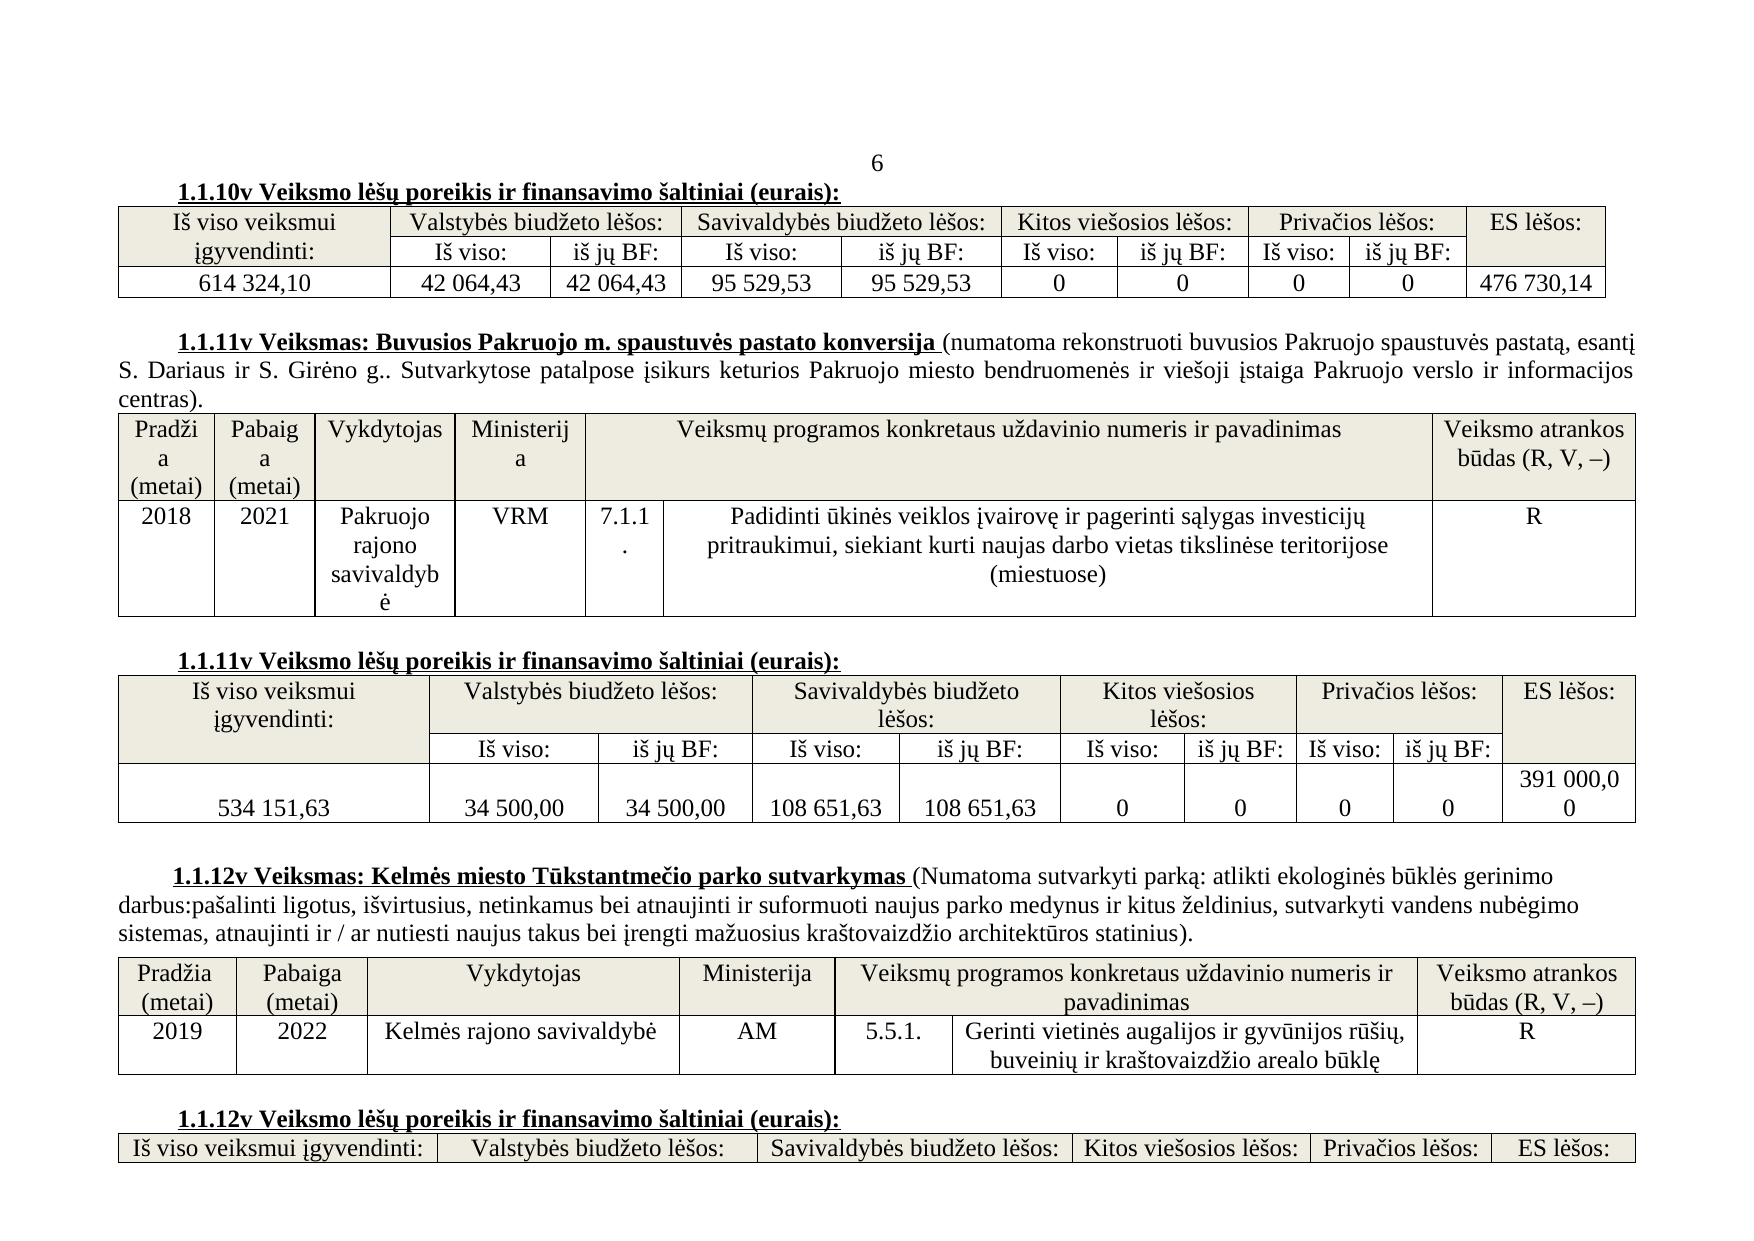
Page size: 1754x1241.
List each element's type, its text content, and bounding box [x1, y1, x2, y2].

table_header Savivaldybės biudžeto lėšos: [682, 207, 1001, 236]
table_cell R [1433, 501, 1635, 616]
table_header Savivaldybės biudžeto lėšos: [753, 676, 1060, 733]
table_cell Iš viso: [753, 734, 899, 763]
table_header Privačios lėšos: [1311, 1134, 1491, 1162]
table_cell Gerinti vietinės augalijos ir gyvūnijos rūšių, buveinių ir kraštovaizdžio arealo būklę [953, 1016, 1417, 1074]
table_cell 534 151,63 [119, 764, 429, 822]
table_header Pradžia (metai) [119, 958, 236, 1015]
table_cell iš jų BF: [1185, 734, 1296, 763]
table_cell 476 730,14 [1467, 267, 1605, 297]
table_cell R [1418, 1016, 1635, 1074]
table_cell 95 529,53 [682, 267, 841, 297]
table_header Savivaldybės biudžeto lėšos: [758, 1134, 1072, 1162]
table_cell 0 [1249, 267, 1349, 297]
table_cell 5.5.1. [836, 1016, 952, 1074]
table_cell 0 [1394, 764, 1502, 822]
table_cell iš jų BF: [1118, 237, 1248, 266]
table_header Privačios lėšos: [1297, 676, 1502, 733]
table_cell 0 [1061, 764, 1184, 822]
table_header Vykdytojas [368, 958, 679, 1015]
table_cell 2019 [119, 1016, 236, 1074]
table_header Valstybės biudžeto lėšos: [391, 207, 681, 236]
table_cell iš jų BF: [599, 734, 752, 763]
table_cell 95 529,53 [842, 267, 1001, 297]
table_cell 34 500,00 [599, 764, 752, 822]
table_header Privačios lėšos: [1249, 207, 1466, 236]
table_cell 391 000,00 [1503, 764, 1635, 822]
table_cell Pakruojo rajono savivaldybė [316, 501, 454, 616]
table_cell iš jų BF: [900, 734, 1060, 763]
table_cell Iš viso: [682, 237, 841, 266]
table_cell 0 [1350, 267, 1466, 297]
table_header Pradžia (metai) [119, 414, 214, 500]
table_cell 108 651,63 [900, 764, 1060, 822]
table_header Veiksmų programos konkretaus uždavinio numeris ir pavadinimas [586, 414, 1432, 500]
table_cell 0 [1297, 764, 1393, 822]
table_header Veiksmo atrankos būdas (R, V, –) [1418, 958, 1635, 1015]
table_header ES lėšos: [1503, 676, 1635, 763]
text 1.1.12v Veiksmas: Kelmės miesto Tūkstantmečio parko sutvarkymas (Numatoma sutvarkyti parką: atlikti ekologinės būklės gerinimo darbus:pašalinti ligotus, išvirtusius, netinkamus bei atnaujinti ir suformuoti naujus parko medynus ir kitus želdinius, sutvarkyti vandens nubėgimo sistemas, atnaujinti ir / ar nutiesti naujus takus bei įrengti mažuosius kraštovaizdžio architektūros statinius). [118, 861, 1636, 947]
table_header Veiksmo atrankos būdas (R, V, –) [1433, 414, 1635, 500]
table_cell iš jų BF: [842, 237, 1001, 266]
table_header Kitos viešosios lėšos: [1061, 676, 1296, 733]
table_header ES lėšos: [1492, 1134, 1635, 1162]
table_header Valstybės biudžeto lėšos: [438, 1134, 757, 1162]
table_cell 2018 [119, 501, 214, 616]
table_cell Iš viso: [1002, 237, 1117, 266]
table_cell iš jų BF: [1350, 237, 1466, 266]
table_cell AM [680, 1016, 834, 1074]
table_header Kitos viešosios lėšos: [1073, 1134, 1310, 1162]
table_cell Kelmės rajono savivaldybė [368, 1016, 679, 1074]
table_cell 0 [1185, 764, 1296, 822]
table_cell 42 064,43 [551, 267, 681, 297]
table_header Iš viso veiksmui įgyvendinti: [119, 1134, 437, 1162]
table_cell Iš viso: [391, 237, 550, 266]
table_header Pabaiga (metai) [215, 414, 314, 500]
table_cell 7.1.1. [586, 501, 663, 616]
table_cell Iš viso: [430, 734, 598, 763]
table_header Valstybės biudžeto lėšos: [430, 676, 752, 733]
table_header Ministerija [680, 958, 834, 1015]
table_cell 34 500,00 [430, 764, 598, 822]
text 1.1.11v Veiksmo lėšų poreikis ir finansavimo šaltiniai (eurais): [118, 646, 1636, 675]
table_header Ministerija [456, 414, 585, 500]
table_cell 2021 [215, 501, 314, 616]
text 1.1.10v Veiksmo lėšų poreikis ir finansavimo šaltiniai (eurais): [118, 177, 1636, 206]
table_header ES lėšos: [1467, 207, 1605, 266]
table_cell 0 [1002, 267, 1117, 297]
table_cell 42 064,43 [391, 267, 550, 297]
table_header Pabaiga (metai) [237, 958, 367, 1015]
table_cell 108 651,63 [753, 764, 899, 822]
table_cell iš jų BF: [1394, 734, 1502, 763]
table_cell Iš viso: [1061, 734, 1184, 763]
table_cell 2022 [237, 1016, 367, 1074]
table_cell iš jų BF: [551, 237, 681, 266]
table_cell Padidinti ūkinės veiklos įvairovę ir pagerinti sąlygas investicijų pritraukimui, siekiant kurti naujas darbo vietas tikslinėse teritorijose (miestuose) [664, 501, 1432, 616]
table_cell 614 324,10 [119, 267, 390, 297]
table_cell VRM [456, 501, 585, 616]
table_header Vykdytojas [316, 414, 454, 500]
table_header Iš viso veiksmui įgyvendinti: [119, 207, 390, 266]
table_header Veiksmų programos konkretaus uždavinio numeris ir pavadinimas [836, 958, 1417, 1015]
table_header Iš viso veiksmui įgyvendinti: [119, 676, 429, 763]
text 1.1.12v Veiksmo lėšų poreikis ir finansavimo šaltiniai (eurais): [118, 1104, 1636, 1132]
table_header Kitos viešosios lėšos: [1002, 207, 1248, 236]
table_cell 0 [1118, 267, 1248, 297]
text 1.1.11v Veiksmas: Buvusios Pakruojo m. spaustuvės pastato konversija (numatoma rekonstruoti buvusios Pakruojo spaustuvės pastatą, esantį S. Dariaus ir S. Girėno g.. Sutvarkytose patalpose įsikurs keturios Pakruojo miesto bendruomenės ir viešoji įstaiga Pakruojo verslo ir informacijos centras). [118, 327, 1636, 413]
table_cell Iš viso: [1249, 237, 1349, 266]
table_cell Iš viso: [1297, 734, 1393, 763]
